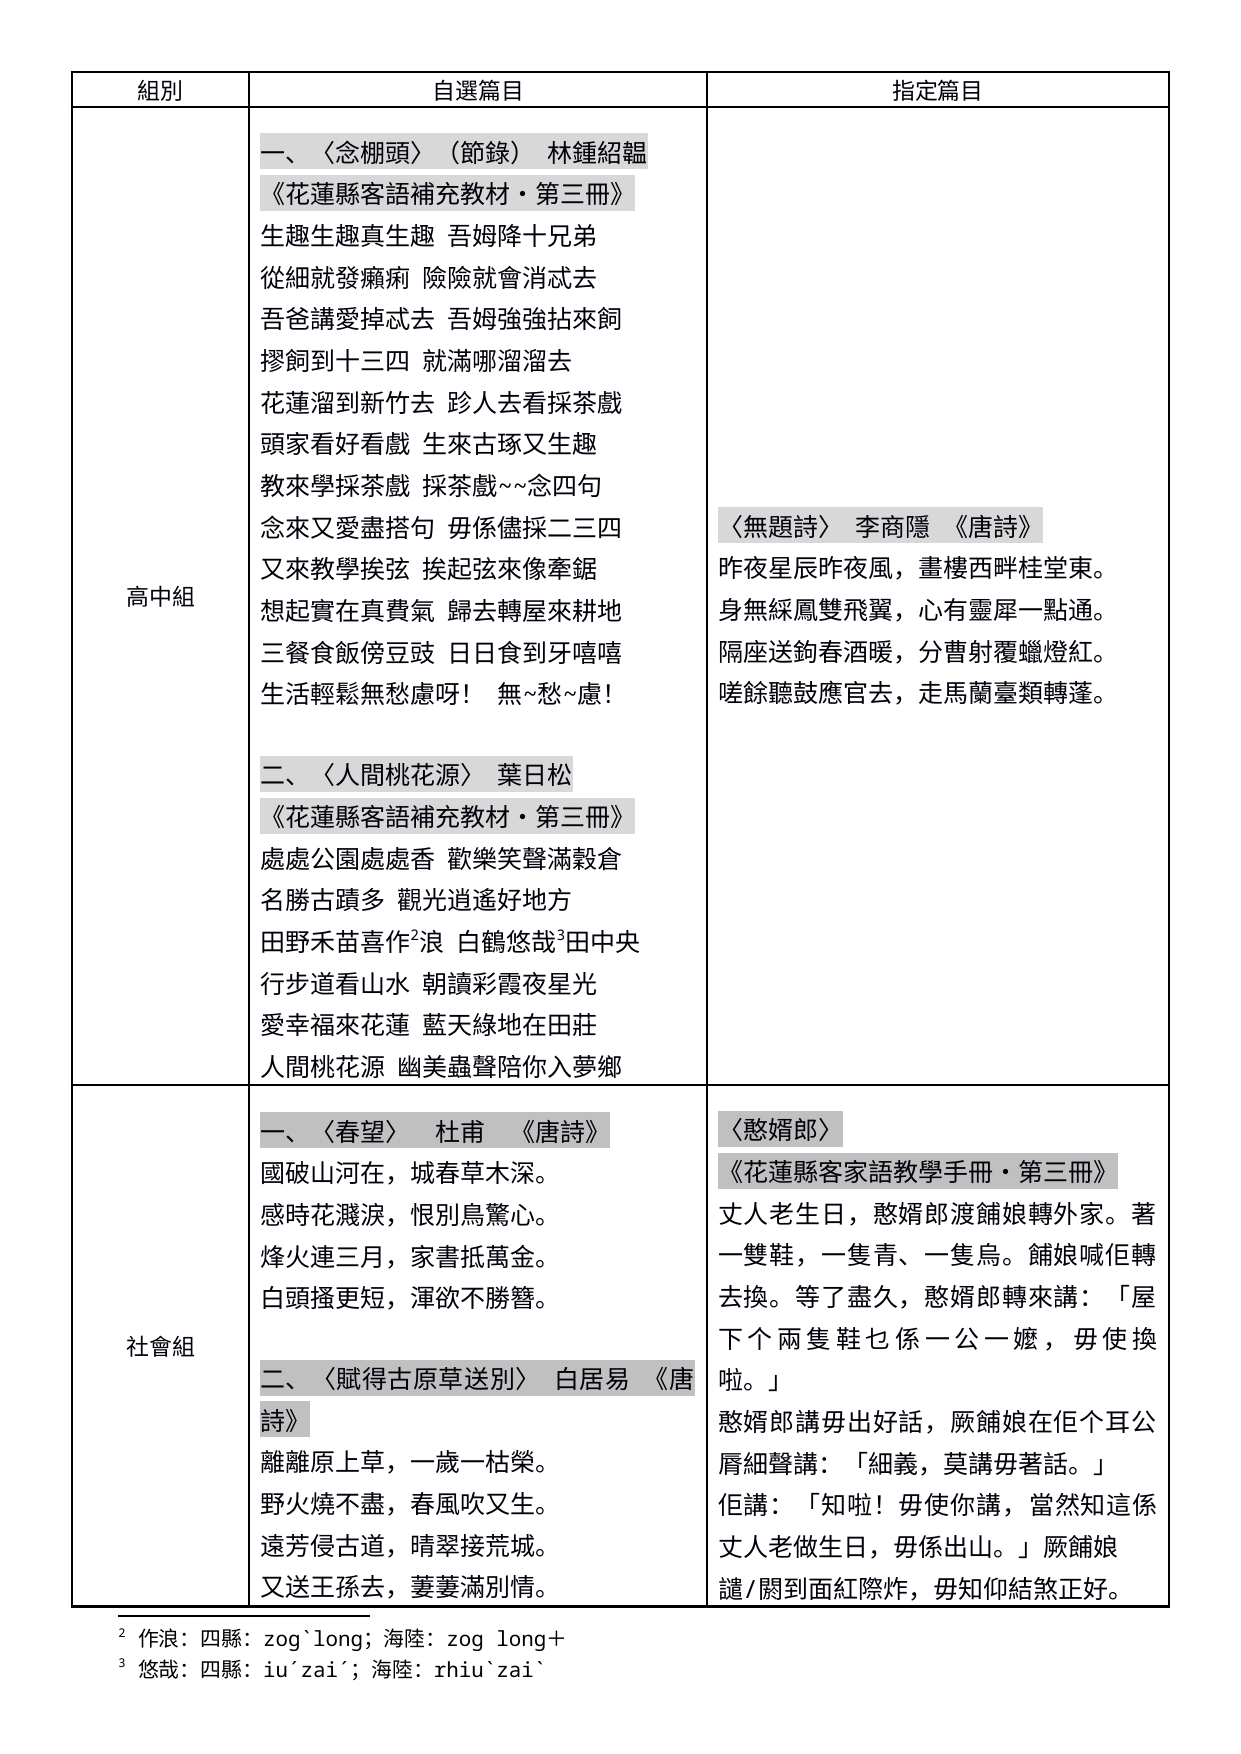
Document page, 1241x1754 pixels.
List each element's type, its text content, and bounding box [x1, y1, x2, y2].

table_header 組別 [73, 73, 248, 106]
table_header 自選篇目 [250, 73, 706, 106]
table_header 指定篇目 [708, 73, 1168, 106]
table_cell 社會組 [73, 1086, 248, 1605]
table_cell 一、〈春望〉 杜甫 《唐詩》 國破山河在，城春草木深。 感時花濺淚，恨別鳥驚心。 烽火連三月，家書抵萬金。 白頭搔更短，渾欲不勝簪。 二、〈賦得古原草送別〉 白居易 《唐詩》 離離原上草，一歲一枯榮。 野火燒不盡，春風吹又生。 遠芳侵古道，晴翠接荒城。 又送王孫去，萋萋滿別情。 [250, 1086, 706, 1605]
table_cell 〈無題詩〉 李商隱 《唐詩》 昨夜星辰昨夜風，畫樓西畔桂堂東。 身無綵鳳雙飛翼，心有靈犀一點通。 隔座送鉤春酒暖，分曹射覆蠟燈紅。 嗟餘聽鼓應官去，走馬蘭臺類轉蓬。 [708, 108, 1168, 1084]
table_cell 一、〈念棚頭〉（節錄） 林鍾紹韞 《花蓮縣客語補充教材‧第三冊》 生趣生趣真生趣 吾姆降十兄弟 從細就發癩痢 險險就會消忒去 吾爸講愛掉忒去 吾姆強強拈來飼 摎飼到十三四 就滿哪溜溜去 花蓮溜到新竹去 跈人去看採茶戲 頭家看好看戲 生來古琢又生趣 教來學採茶戲 採茶戲~~念四句 念來又愛盡搭句 毋係儘採二三四 又來教學挨弦 挨起弦來像牽鋸 想起實在真費氣 歸去轉屋來耕地 三餐食飯傍豆豉 日日食到牙嘻嘻 生活輕鬆無愁慮呀！ 無~愁~慮！ 二、〈人間桃花源〉 葉日松 《花蓮縣客語補充教材‧第三冊》 處處公園處處香 歡樂笑聲滿穀倉 名勝古蹟多 觀光逍遙好地方 田野禾苗喜作浪 白鶴悠哉田中央 行步道看山水 朝讀彩霞夜星光 愛幸福來花蓮 藍天綠地在田莊 人間桃花源 幽美蟲聲陪你入夢鄉 [250, 108, 706, 1084]
table_cell 高中組 [73, 108, 248, 1084]
table_cell 〈憨婿郎〉 《花蓮縣客家語教學手冊‧第三冊》 丈人老生日，憨婿郎渡餔娘轉外家。著一雙鞋，一隻青、一隻烏。餔娘喊佢轉去換。等了盡久，憨婿郎轉來講：「屋下个兩隻鞋乜係一公一嬤，毋使換啦。」 憨婿郎講毋出好話，厥餔娘在佢个耳公脣細聲講：「細義，莫講毋著話。」 佢講：「知啦！毋使你講，當然知這係丈人老做生日，毋係出山。」厥餔娘 譴/閼到面紅際炸，毋知仰結煞正好。 [708, 1086, 1168, 1605]
